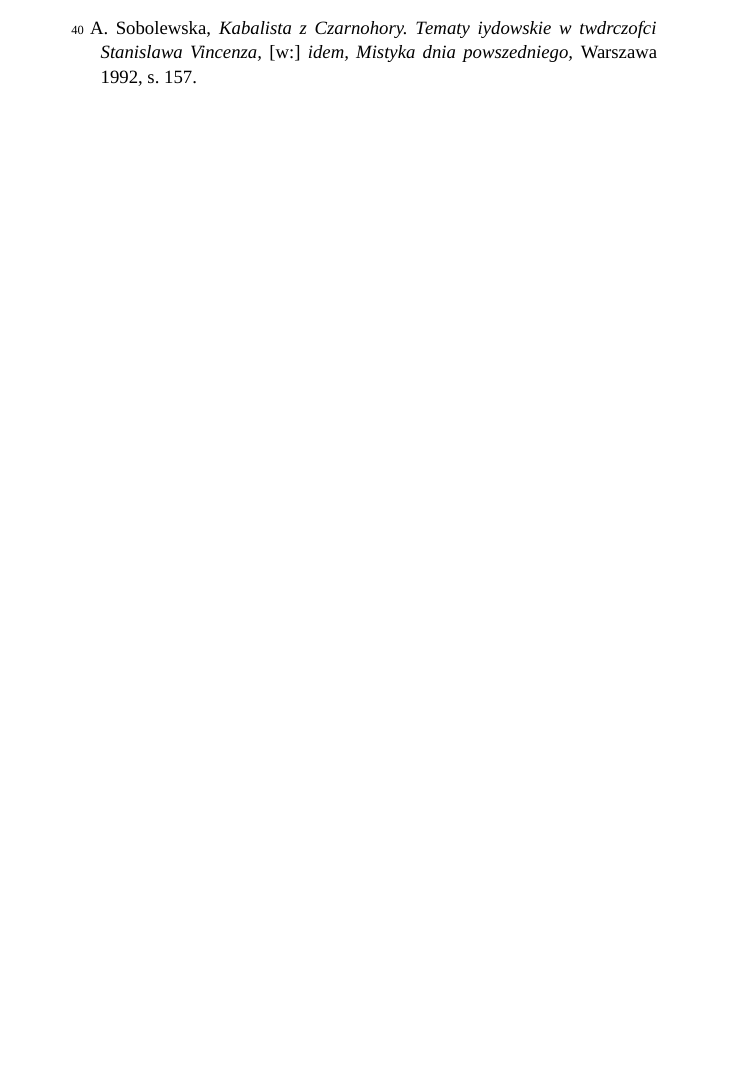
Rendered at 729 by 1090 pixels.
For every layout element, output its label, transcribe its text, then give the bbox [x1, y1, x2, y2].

text 40 А. Sobolewska, Kabalista z Czarnohory. Тетаtу iydowskie w twdrczofci Stanislawa Vincenza, [w:] idem, Mistyka dnia powszedniego, Warszawa 1992, s. 157. [71, 17, 657, 88]
